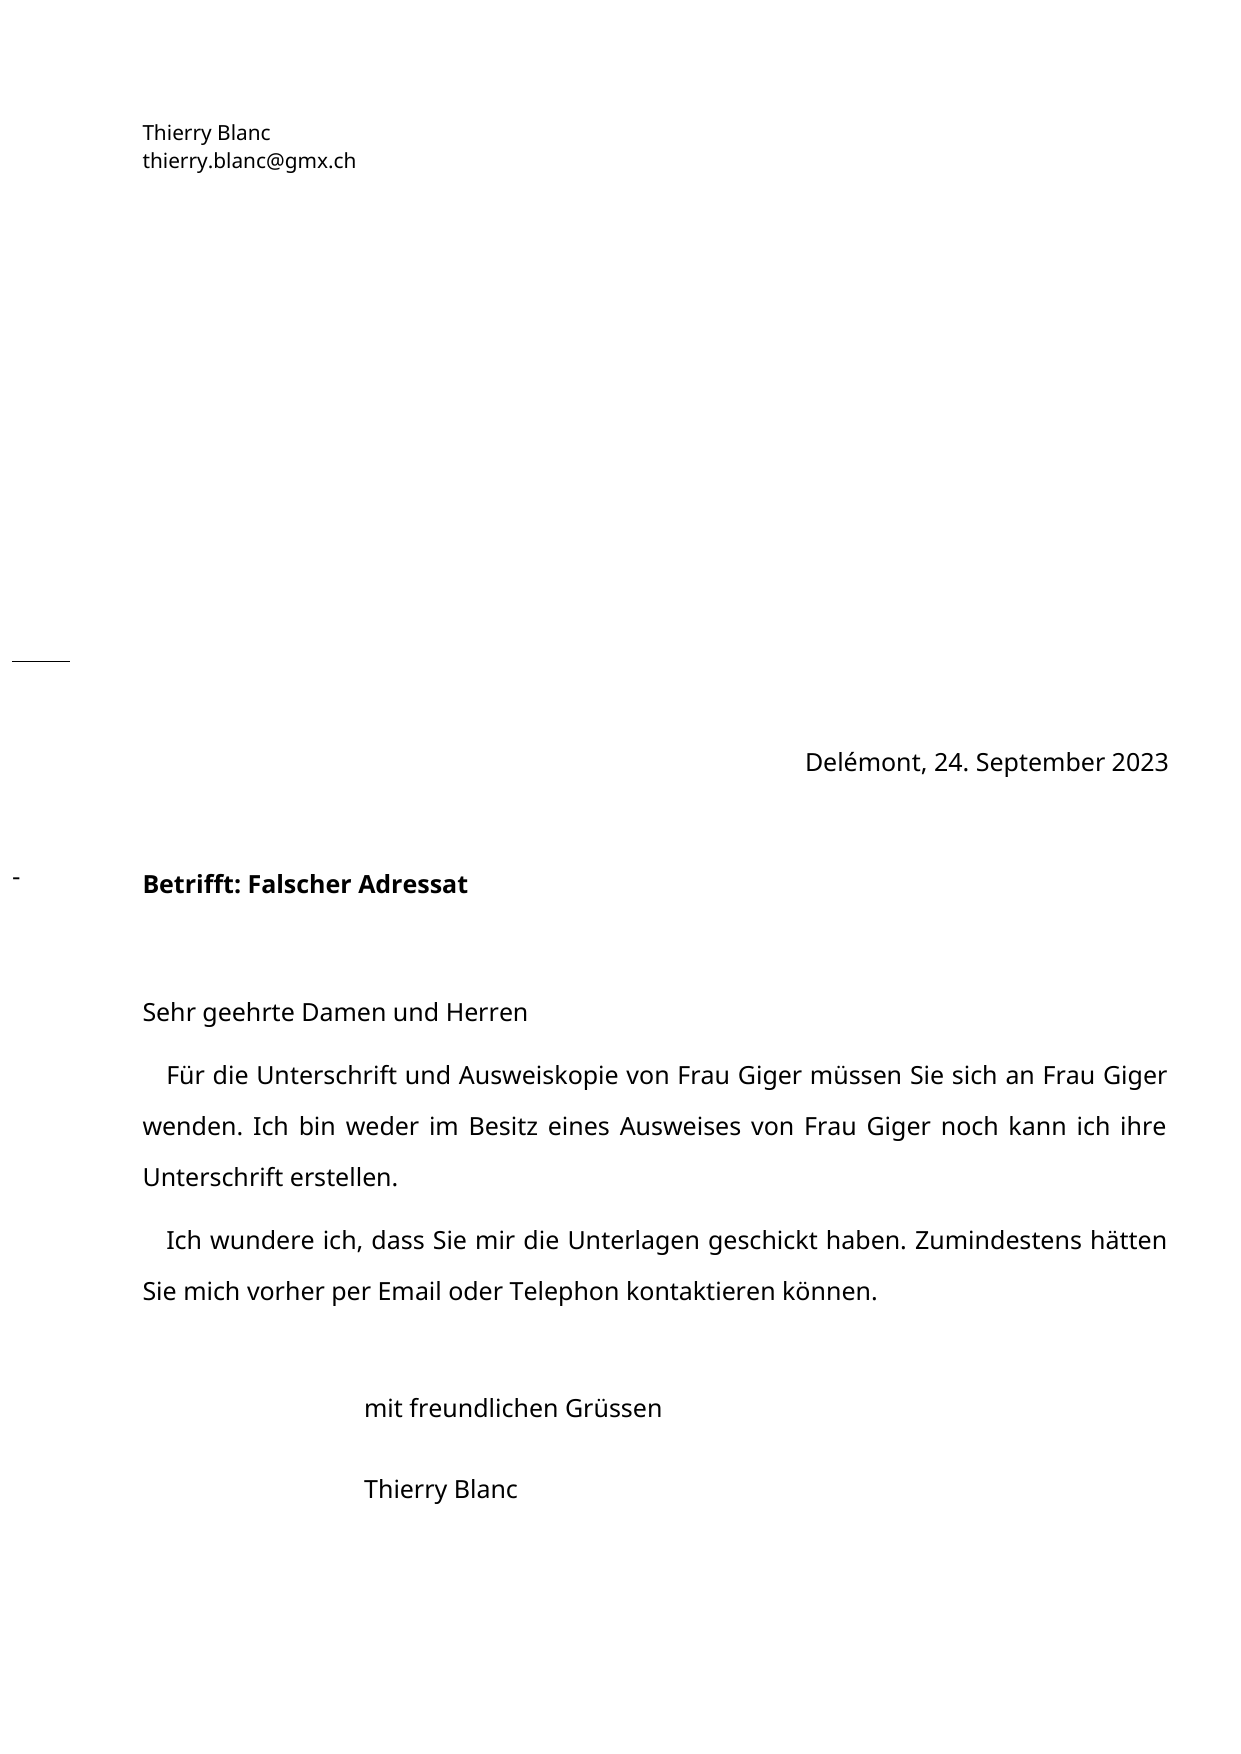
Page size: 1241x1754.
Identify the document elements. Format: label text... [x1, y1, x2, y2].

text mit freundlichen Grüssen [364, 1391, 1169, 1425]
text Thierry Blanc [142, 118, 1169, 147]
text - [12, 862, 98, 891]
text thierry.blanc@gmx.ch [142, 147, 1169, 175]
text Ich wundere ich, dass Sie mir die Unterlagen geschickt haben. Zumindestens hätten Sie mich vorher per Email oder Telephon kontaktieren können. [142, 1223, 1169, 1308]
text Thierry Blanc [364, 1472, 1169, 1506]
text Für die Unterschrift und Ausweiskopie von Frau Giger müssen Sie sich an Frau Giger wenden. Ich bin weder im Besitz eines Ausweises von Frau Giger noch kann ich ihre Unterschrift erstellen. [142, 1058, 1169, 1194]
text Betrifft: Falscher Adressat [142, 867, 1169, 901]
text [12, 662, 70, 708]
text Sehr geehrte Damen und Herren [142, 995, 1169, 1029]
text Delémont, 24. September 2023 [142, 744, 1169, 778]
